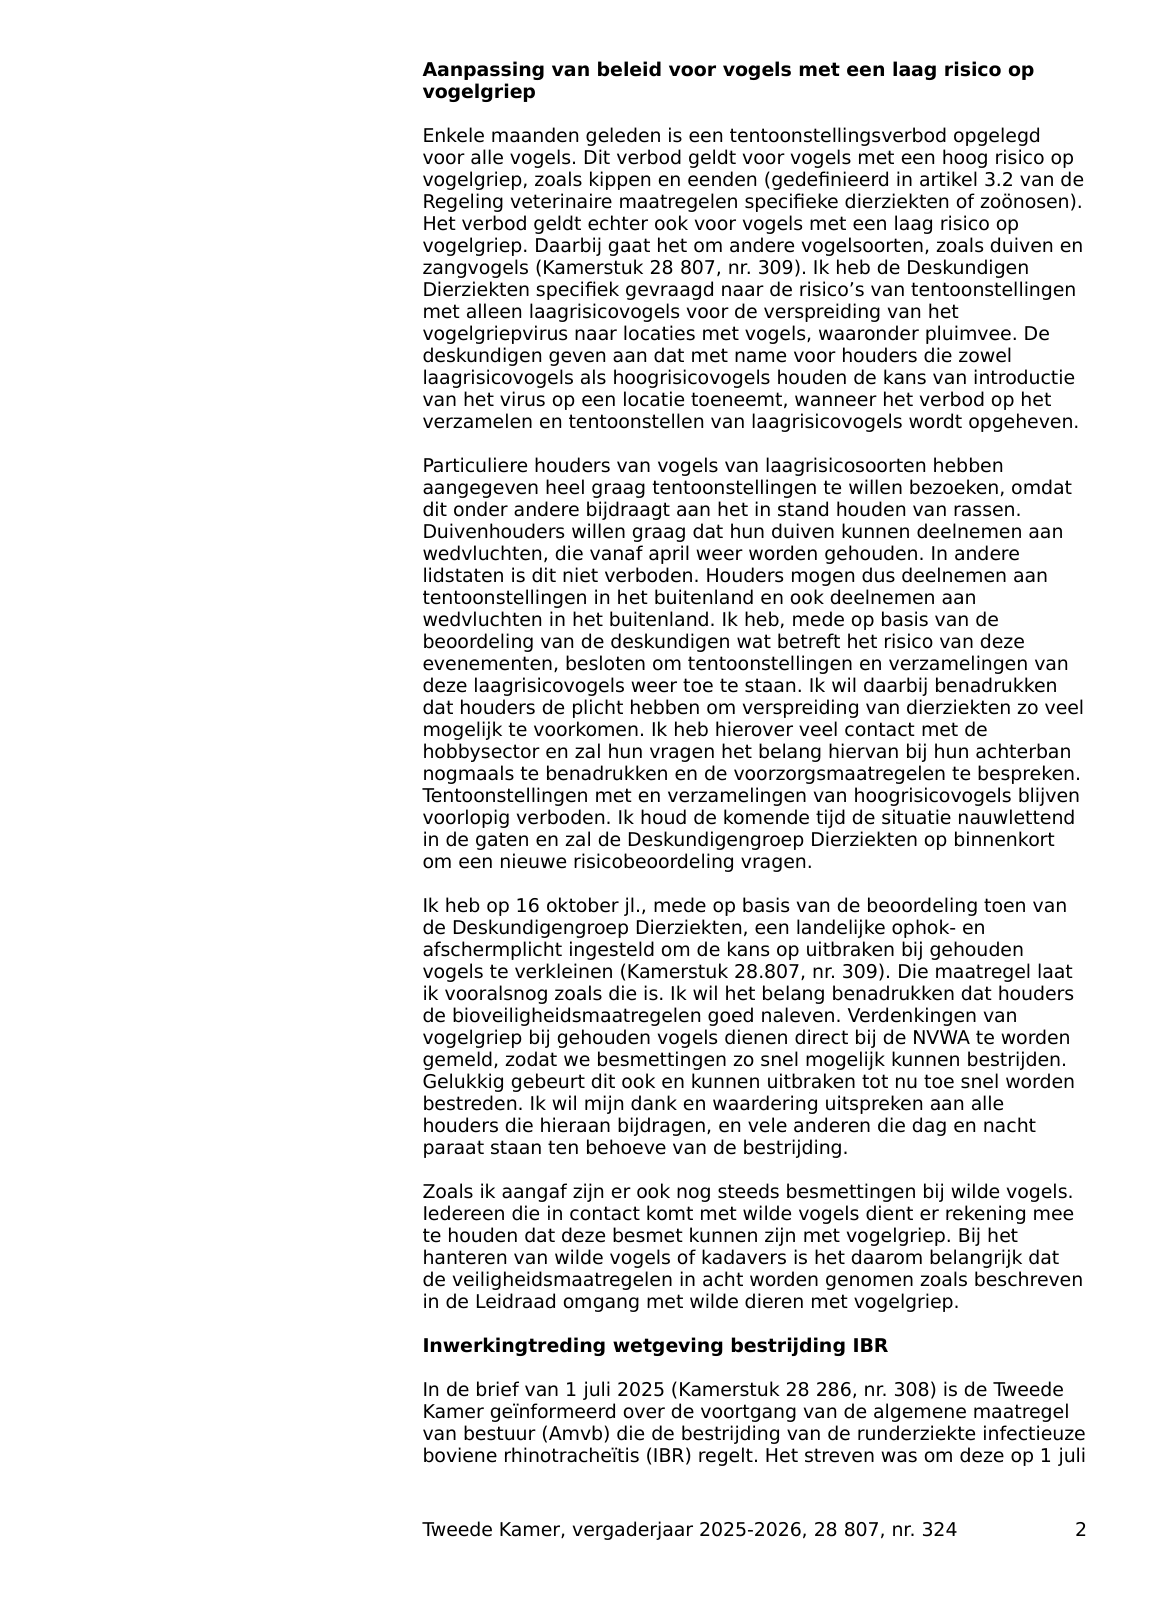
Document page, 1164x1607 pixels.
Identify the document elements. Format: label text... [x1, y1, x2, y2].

text In de brief van 1 juli 2025 (Kamerstuk 28 286, nr. 308) is de Tweede Kamer geïnformeerd over de voortgang van de algemene maatregel van bestuur (Amvb) die de bestrijding van de runderziekte infectieuze boviene rhinotracheïtis (IBR) regelt. Het streven was om deze op 1 juli [422, 1379, 1087, 1467]
subtitle Inwerkingtreding wetgeving bestrijding IBR [422, 1335, 1087, 1357]
subtitle Aanpassing van beleid voor vogels met een laag risico op vogelgriep [422, 59, 1087, 103]
text Particuliere houders van vogels van laagrisicosoorten hebben aangegeven heel graag tentoonstellingen te willen bezoeken, omdat dit onder andere bijdraagt aan het in stand houden van rassen. Duivenhouders willen graag dat hun duiven kunnen deelnemen aan wedvluchten, die vanaf april weer worden gehouden. In andere lidstaten is dit niet verboden. Houders mogen dus deelnemen aan tentoonstellingen in het buitenland en ook deelnemen aan wedvluchten in het buitenland. Ik heb, mede op basis van de beoordeling van de deskundigen wat betreft het risico van deze evenementen, besloten om tentoonstellingen en verzamelingen van deze laagrisicovogels weer toe te staan. Ik wil daarbij benadrukken dat houders de plicht hebben om verspreiding van dierziekten zo veel mogelijk te voorkomen. Ik heb hierover veel contact met de hobbysector en zal hun vragen het belang hiervan bij hun achterban nogmaals te benadrukken en de voorzorgsmaatregelen te bespreken. Tentoonstellingen met en verzamelingen van hoogrisicovogels blijven voorlopig verboden. Ik houd de komende tijd de situatie nauwlettend in de gaten en zal de Deskundigengroep Dierziekten op binnenkort om een nieuwe risicobeoordeling vragen. [422, 455, 1087, 873]
text Enkele maanden geleden is een tentoonstellingsverbod opgelegd voor alle vogels. Dit verbod geldt voor vogels met een hoog risico op vogelgriep, zoals kippen en eenden (gedefinieerd in artikel 3.2 van de Regeling veterinaire maatregelen specifieke dierziekten of zoönosen). Het verbod geldt echter ook voor vogels met een laag risico op vogelgriep. Daarbij gaat het om andere vogelsoorten, zoals duiven en zangvogels (Kamerstuk 28 807, nr. 309). Ik heb de Deskundigen Dierziekten specifiek gevraagd naar de risico’s van tentoonstellingen met alleen laagrisicovogels voor de verspreiding van het vogelgriepvirus naar locaties met vogels, waaronder pluimvee. De deskundigen geven aan dat met name voor houders die zowel laagrisicovogels als hoogrisicovogels houden de kans van introductie van het virus op een locatie toeneemt, wanneer het verbod op het verzamelen en tentoonstellen van laagrisicovogels wordt opgeheven. [422, 125, 1087, 433]
text Ik heb op 16 oktober jl., mede op basis van de beoordeling toen van de Deskundigengroep Dierziekten, een landelijke ophok- en afschermplicht ingesteld om de kans op uitbraken bij gehouden vogels te verkleinen (Kamerstuk 28.807, nr. 309). Die maatregel laat ik vooralsnog zoals die is. Ik wil het belang benadrukken dat houders de bioveiligheidsmaatregelen goed naleven. Verdenkingen van vogelgriep bij gehouden vogels dienen direct bij de NVWA te worden gemeld, zodat we besmettingen zo snel mogelijk kunnen bestrijden. Gelukkig gebeurt dit ook en kunnen uitbraken tot nu toe snel worden bestreden. Ik wil mijn dank en waardering uitspreken aan alle houders die hieraan bijdragen, en vele anderen die dag en nacht paraat staan ten behoeve van de bestrijding. [422, 895, 1087, 1159]
text Zoals ik aangaf zijn er ook nog steeds besmettingen bij wilde vogels. Iedereen die in contact komt met wilde vogels dient er rekening mee te houden dat deze besmet kunnen zijn met vogelgriep. Bij het hanteren van wilde vogels of kadavers is het daarom belangrijk dat de veiligheidsmaatregelen in acht worden genomen zoals beschreven in de Leidraad omgang met wilde dieren met vogelgriep. [422, 1181, 1087, 1313]
